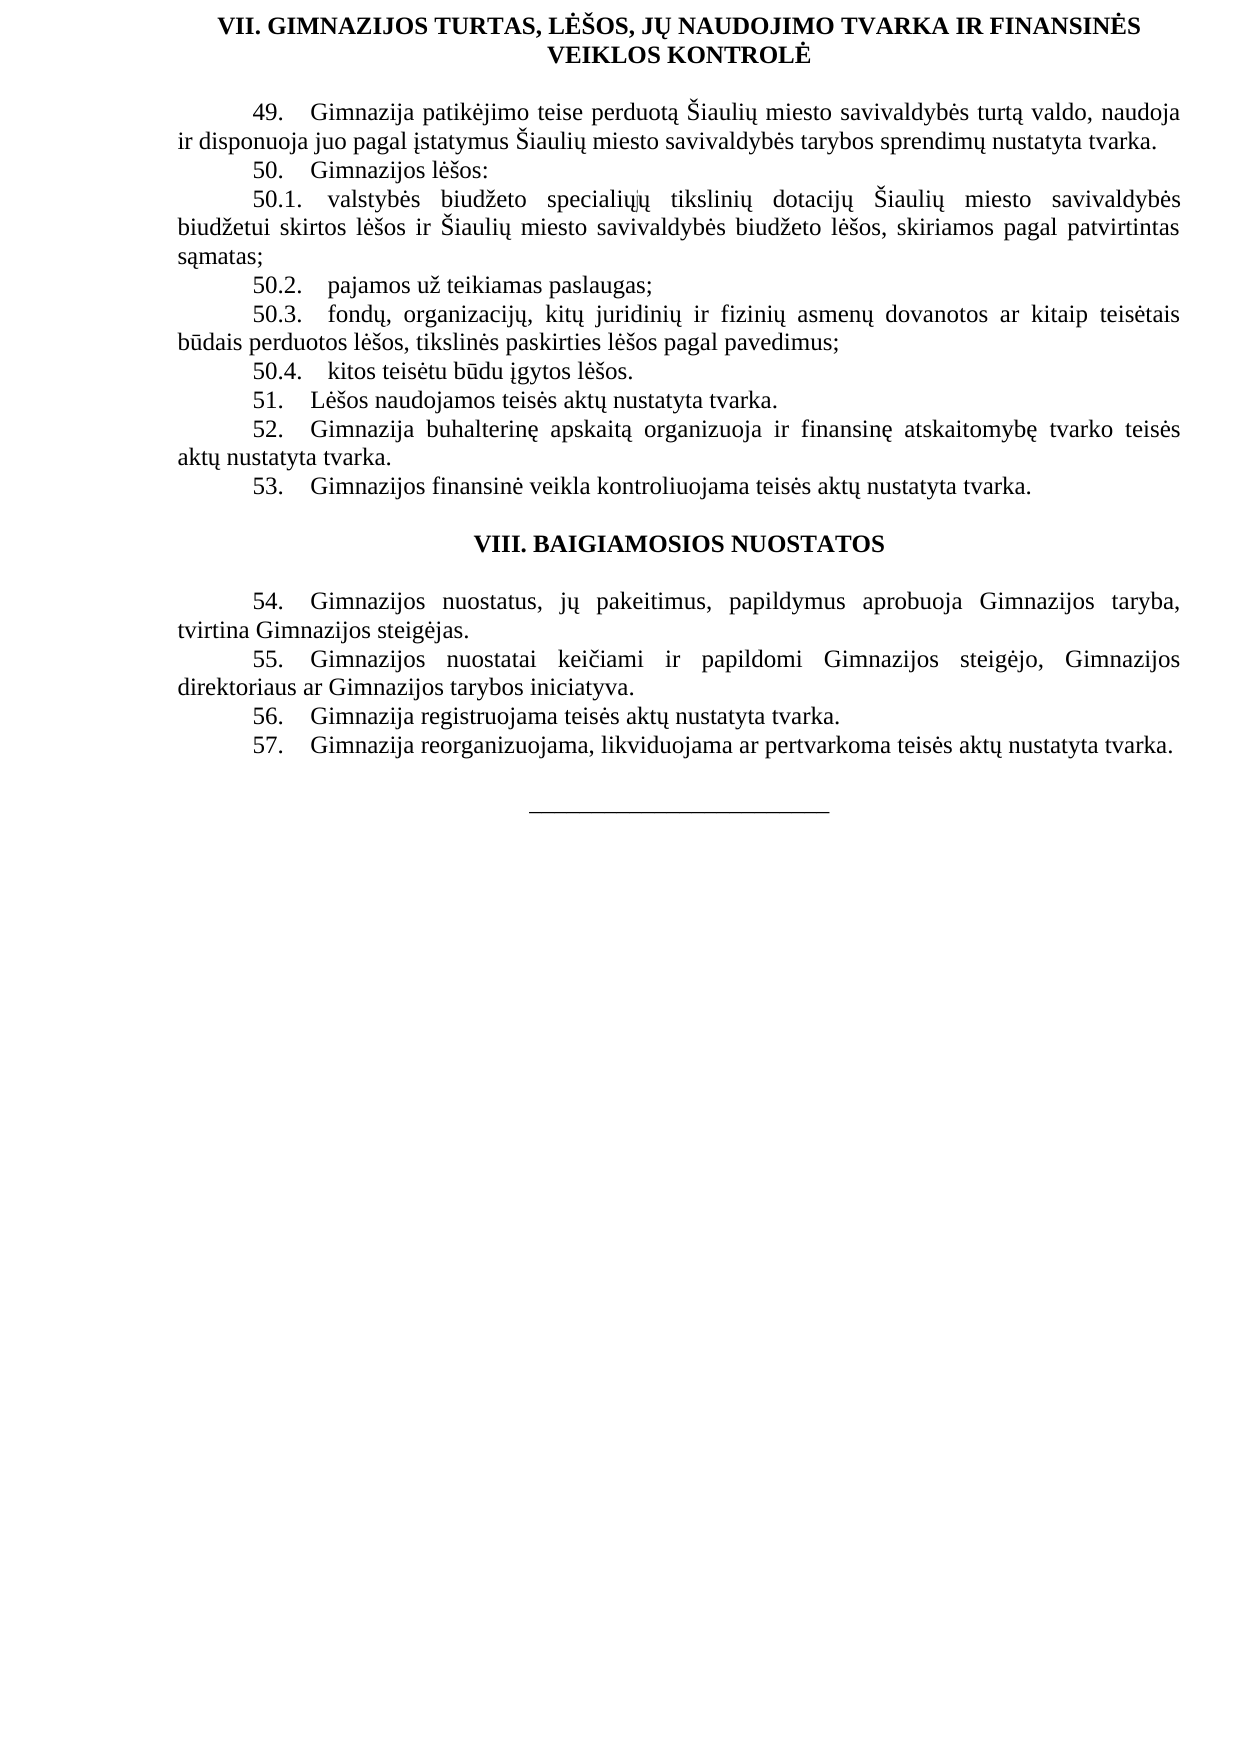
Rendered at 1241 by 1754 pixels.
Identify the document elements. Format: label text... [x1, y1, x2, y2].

text 50.1. valstybės biudžeto specialiųjų tikslinių dotacijų Šiaulių miesto savivaldybės biudžetui skirtos lėšos ir Šiaulių miesto savivaldybės biudžeto lėšos, skiriamos pagal patvirtintas sąmatas; [177, 184, 1181, 270]
text 53. Gimnazijos finansinė veikla kontroliuojama teisės aktų nustatyta tvarka. [177, 471, 1181, 500]
text 50.2. pajamos už teikiamas paslaugas; [177, 270, 1181, 299]
text 50.4. kitos teisėtu būdu įgytos lėšos. [177, 356, 1181, 385]
text 54. Gimnazijos nuostatus, jų pakeitimus, papildymus aprobuoja Gimnazijos taryba, tvirtina Gimnazijos steigėjas. [177, 586, 1181, 644]
text 57. Gimnazija reorganizuojama, likviduojama ar pertvarkoma teisės aktų nustatyta tvarka. [177, 730, 1181, 759]
text 51. Lėšos naudojamos teisės aktų nustatyta tvarka. [177, 385, 1181, 414]
text 49. Gimnazija patikėjimo teise perduotą Šiaulių miesto savivaldybės turtą valdo, naudoja ir disponuoja juo pagal įstatymus Šiaulių miesto savivaldybės tarybos sprendimų nustatyta tvarka. [177, 97, 1181, 155]
text 56. Gimnazija registruojama teisės aktų nustatyta tvarka. [177, 701, 1181, 730]
text 50. Gimnazijos lėšos: [177, 155, 1181, 184]
text 52. Gimnazija buhalterinę apskaitą organizuoja ir finansinę atskaitomybę tvarko teisės aktų nustatyta tvarka. [177, 414, 1181, 471]
text 50.3. fondų, organizacijų, kitų juridinių ir fizinių asmenų dovanotos ar kitaip teisėtais būdais perduotos lėšos, tikslinės paskirties lėšos pagal pavedimus; [177, 299, 1181, 356]
text ________________________ [177, 787, 1181, 816]
text VII. GIMNAZIJOS TURTAS, LĖŠOS, JŲ NAUDOJIMO TVARKA IR FINANSINĖS VEIKLOS KONTROLĖ [177, 11, 1181, 69]
text 55. Gimnazijos nuostatai keičiami ir papildomi Gimnazijos steigėjo, Gimnazijos direktoriaus ar Gimnazijos tarybos iniciatyva. [177, 644, 1181, 701]
text VIII. BAIGIAMOSIOS NUOSTATOS [177, 529, 1181, 557]
